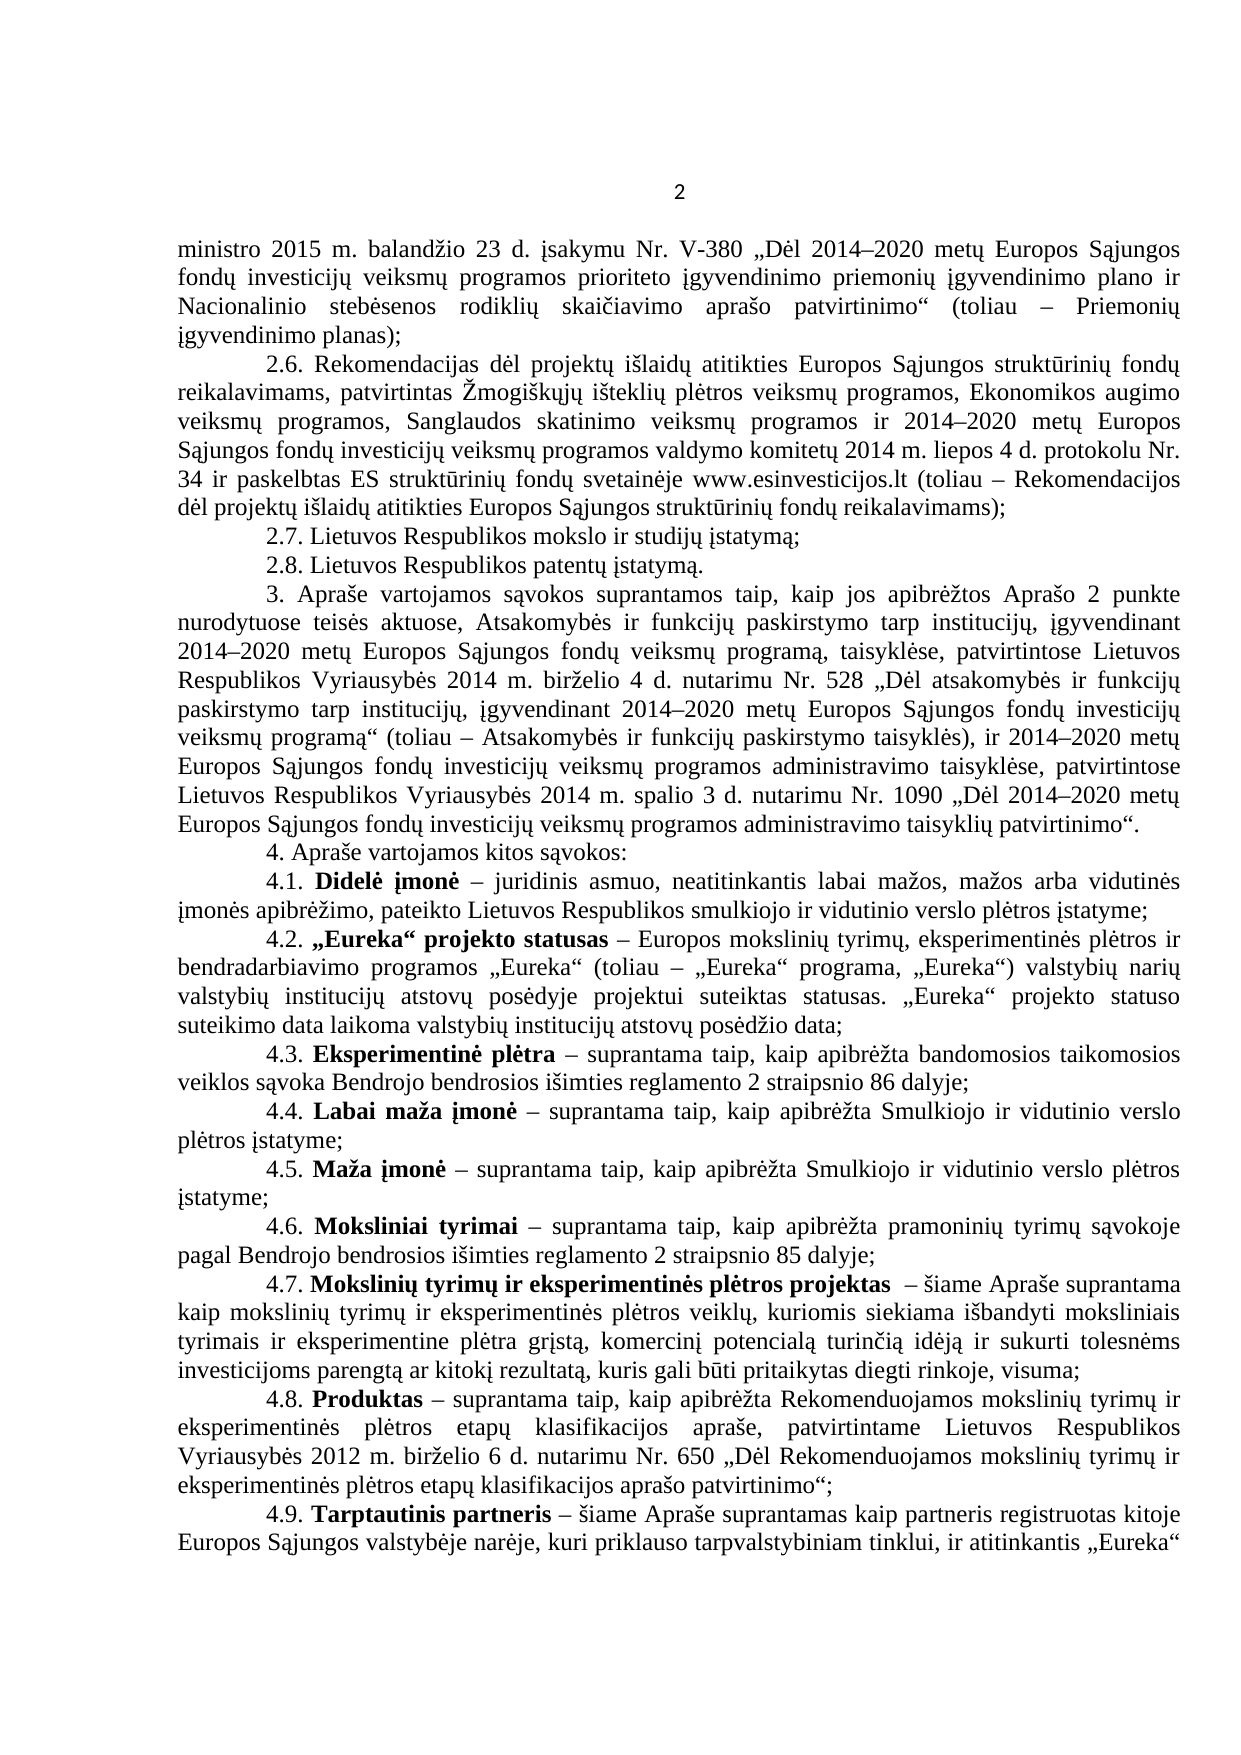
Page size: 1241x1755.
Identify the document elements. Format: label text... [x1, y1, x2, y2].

text 4.8. Produktas – suprantama taip, kaip apibrėžta Rekomenduojamos mokslinių tyrimų ir eksperimentinės plėtros etapų klasifikacijos apraše, patvirtintame Lietuvos Respublikos Vyriausybės 2012 m. birželio 6 d. nutarimu Nr. 650 „Dėl Rekomenduojamos mokslinių tyrimų ir eksperimentinės plėtros etapų klasifikacijos aprašo patvirtinimo“; [177, 1384, 1181, 1499]
text 4.4. Labai maža įmonė – suprantama taip, kaip apibrėžta Smulkiojo ir vidutinio verslo plėtros įstatyme; [177, 1096, 1181, 1154]
text 2.6. Rekomendacijas dėl projektų išlaidų atitikties Europos Sąjungos struktūrinių fondų reikalavimams, patvirtintas Žmogiškųjų išteklių plėtros veiksmų programos, Ekonomikos augimo veiksmų programos, Sanglaudos skatinimo veiksmų programos ir 2014–2020 metų Europos Sąjungos fondų investicijų veiksmų programos valdymo komitetų 2014 m. liepos 4 d. protokolu Nr. 34 ir paskelbtas ES struktūrinių fondų svetainėje www.esinvesticijos.lt (toliau – Rekomendacijos dėl projektų išlaidų atitikties Europos Sąjungos struktūrinių fondų reikalavimams); [177, 349, 1181, 521]
text 2.7. Lietuvos Respublikos mokslo ir studijų įstatymą; [177, 521, 1181, 550]
text ministro 2015 m. balandžio 23 d. įsakymu Nr. V-380 „Dėl 2014–2020 metų Europos Sąjungos fondų investicijų veiksmų programos prioriteto įgyvendinimo priemonių įgyvendinimo plano ir Nacionalinio stebėsenos rodiklių skaičiavimo aprašo patvirtinimo“ (toliau – Priemonių įgyvendinimo planas); [177, 234, 1181, 349]
text 4.6. Moksliniai tyrimai – suprantama taip, kaip apibrėžta pramoninių tyrimų sąvokoje pagal Bendrojo bendrosios išimties reglamento 2 straipsnio 85 dalyje; [177, 1211, 1181, 1269]
text 2.8. Lietuvos Respublikos patentų įstatymą. [177, 550, 1181, 579]
text 4.5. Maža įmonė – suprantama taip, kaip apibrėžta Smulkiojo ir vidutinio verslo plėtros įstatyme; [177, 1154, 1181, 1211]
text 3. Apraše vartojamos sąvokos suprantamos taip, kaip jos apibrėžtos Aprašo 2 punkte nurodytuose teisės aktuose, Atsakomybės ir funkcijų paskirstymo tarp institucijų, įgyvendinant 2014–2020 metų Europos Sąjungos fondų veiksmų programą, taisyklėse, patvirtintose Lietuvos Respublikos Vyriausybės 2014 m. birželio 4 d. nutarimu Nr. 528 „Dėl atsakomybės ir funkcijų paskirstymo tarp institucijų, įgyvendinant 2014–2020 metų Europos Sąjungos fondų investicijų veiksmų programą“ (toliau – Atsakomybės ir funkcijų paskirstymo taisyklės), ir 2014–2020 metų Europos Sąjungos fondų investicijų veiksmų programos administravimo taisyklėse, patvirtintose Lietuvos Respublikos Vyriausybės 2014 m. spalio 3 d. nutarimu Nr. 1090 „Dėl 2014–2020 metų Europos Sąjungos fondų investicijų veiksmų programos administravimo taisyklių patvirtinimo“. [177, 579, 1181, 837]
text 4. Apraše vartojamos kitos sąvokos: [177, 837, 1181, 866]
text 4.7. Mokslinių tyrimų ir eksperimentinės plėtros projektas – šiame Apraše suprantama kaip mokslinių tyrimų ir eksperimentinės plėtros veiklų, kuriomis siekiama išbandyti moksliniais tyrimais ir eksperimentine plėtra grįstą, komercinį potencialą turinčią idėją ir sukurti tolesnėms investicijoms parengtą ar kitokį rezultatą, kuris gali būti pritaikytas diegti rinkoje, visuma; [177, 1269, 1181, 1384]
text 4.2. „Eureka“ projekto statusas – Europos mokslinių tyrimų, eksperimentinės plėtros ir bendradarbiavimo programos „Eureka“ (toliau – „Eureka“ programa, „Eureka“) valstybių narių valstybių institucijų atstovų posėdyje projektui suteiktas statusas. „Eureka“ projekto statuso suteikimo data laikoma valstybių institucijų atstovų posėdžio data; [177, 924, 1181, 1039]
text 4.9. Tarptautinis partneris – šiame Apraše suprantamas kaip partneris registruotas kitoje Europos Sąjungos valstybėje narėje, kuri priklauso tarpvalstybiniam tinklui, ir atitinkantis „Eureka“ [177, 1499, 1181, 1556]
text 4.3. Eksperimentinė plėtra – suprantama taip, kaip apibrėžta bandomosios taikomosios veiklos sąvoka Bendrojo bendrosios išimties reglamento 2 straipsnio 86 dalyje; [177, 1039, 1181, 1096]
text 4.1. Didelė įmonė – juridinis asmuo, neatitinkantis labai mažos, mažos arba vidutinės įmonės apibrėžimo, pateikto Lietuvos Respublikos smulkiojo ir vidutinio verslo plėtros įstatyme; [177, 866, 1181, 924]
